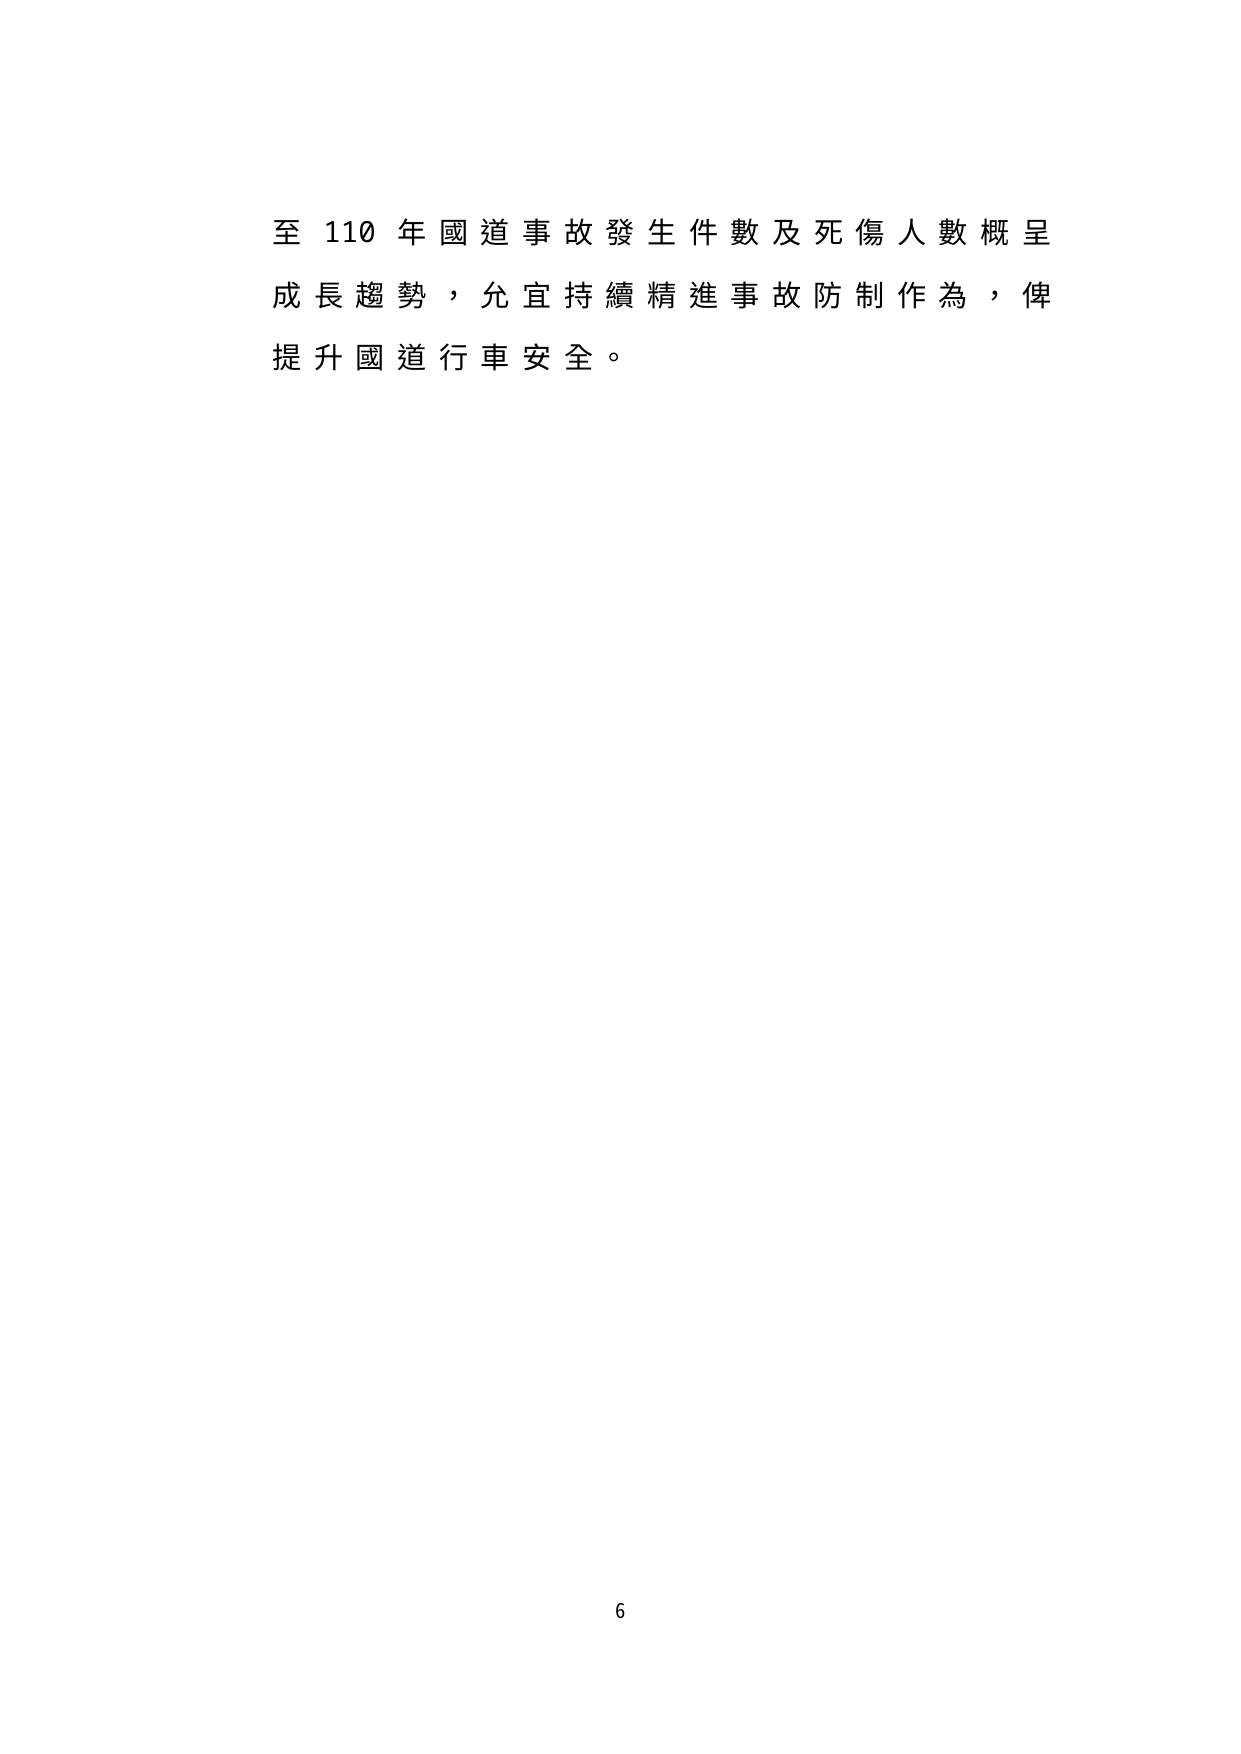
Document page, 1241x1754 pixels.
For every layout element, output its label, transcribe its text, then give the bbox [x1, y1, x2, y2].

text 至110年國道事故發生件數及死傷人數概呈成長趨勢，允宜持續精進事故防制作為，俾提升國道行車安全。 [242, 189, 1058, 377]
